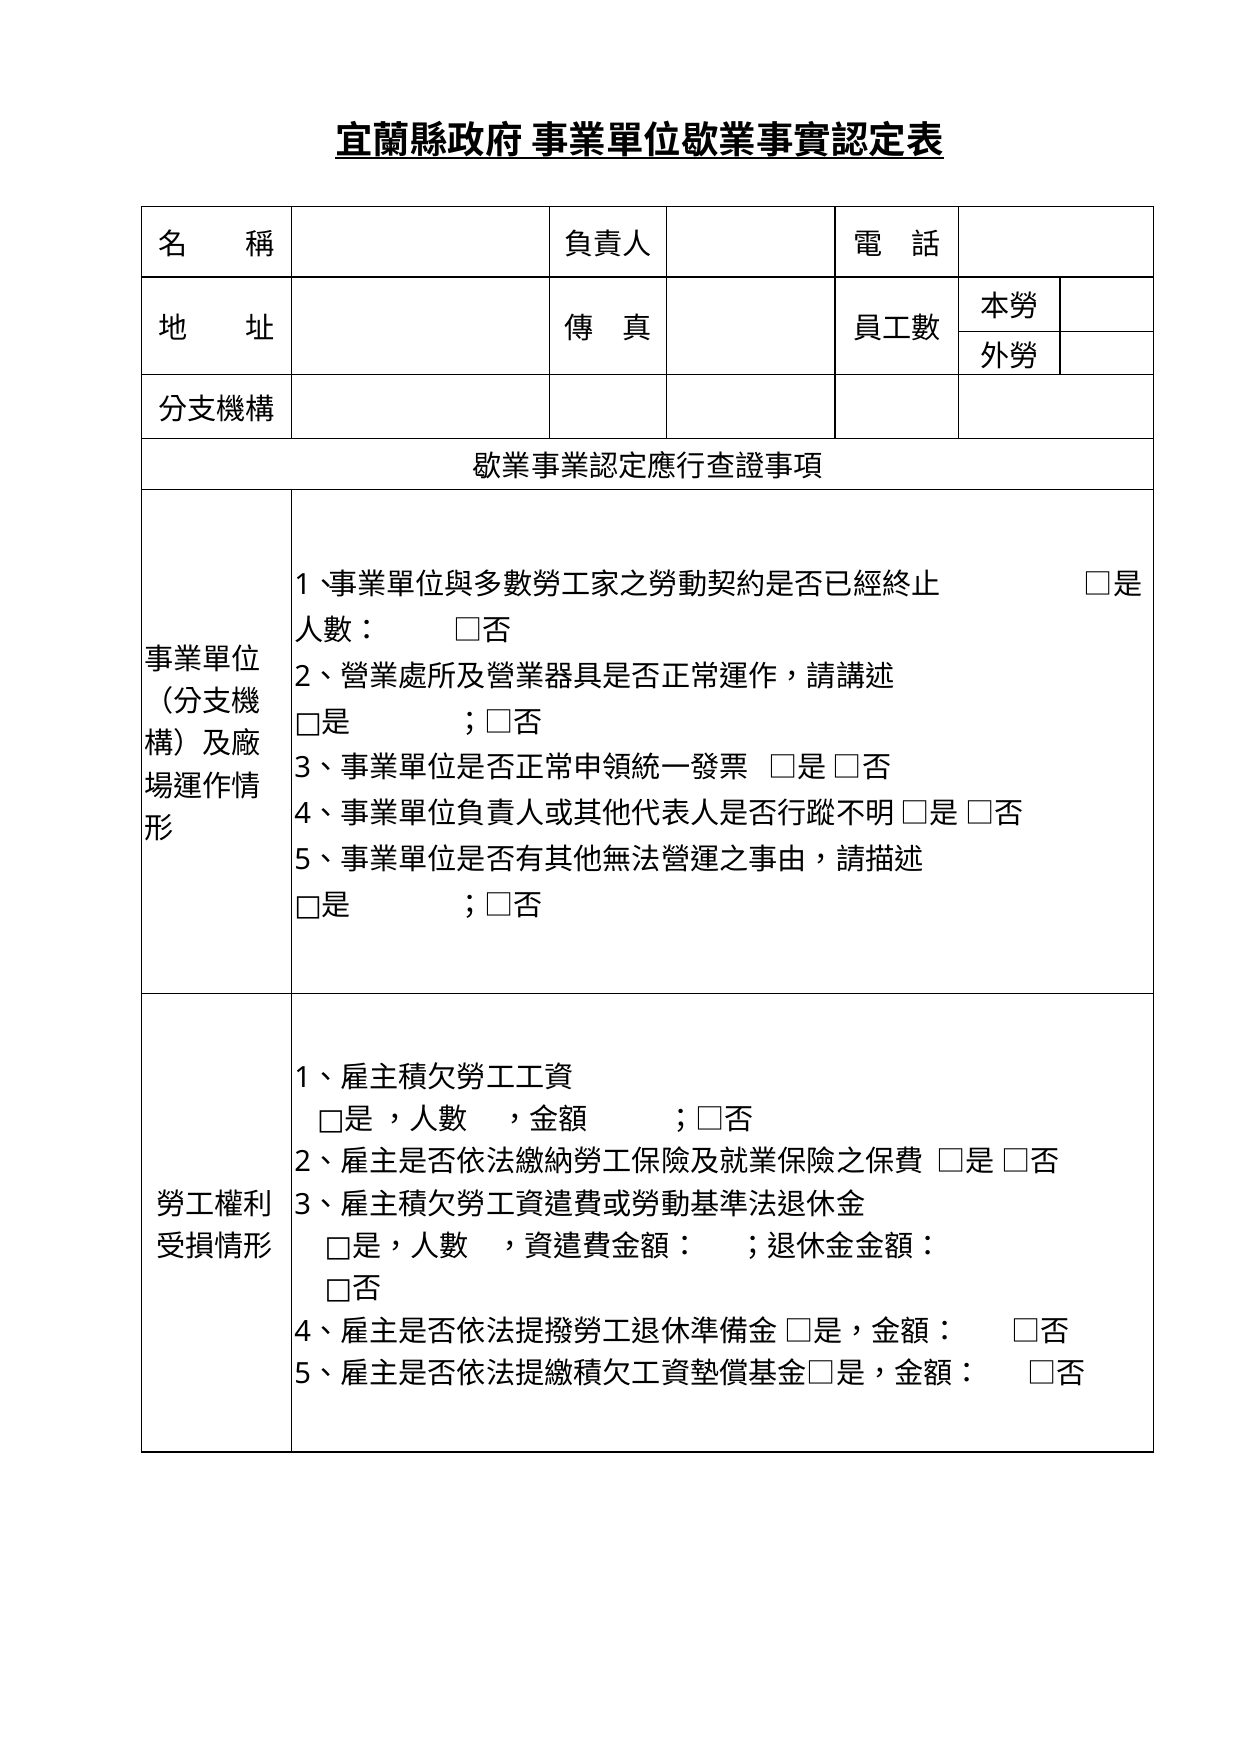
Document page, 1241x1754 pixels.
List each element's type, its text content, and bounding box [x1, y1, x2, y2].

table_cell [667, 375, 834, 438]
table_header [292, 207, 549, 276]
table_cell [667, 278, 834, 374]
table_cell [1061, 278, 1153, 331]
table_cell [550, 375, 666, 438]
table_cell 事業單位（分支機構）及廠場運作情形 [142, 490, 291, 993]
table_header [959, 207, 1153, 276]
table_cell 1、事業單位與多數勞工家之勞動契約是否已經終止 □是 人數： □否 2、營業處所及營業器具是否正常運作，請講述 □是 ；□否 3、事業單位是否正常申領統一發票 □是 □否 4、事業單位負責人或其他代表人是否行蹤不明 □是 □否 5、事業單位是否有其他無法營運之事由，請描述 □是 ；□否 [292, 490, 1153, 993]
table_cell 傳 真 [550, 278, 666, 374]
table_header 名 稱 [142, 207, 291, 276]
text 宜蘭縣政府 事業單位歇業事實認定表 [89, 110, 1189, 164]
table_cell 勞工權利 受損情形 [142, 994, 291, 1451]
table_cell [836, 375, 958, 438]
table_header 負責人 [550, 207, 666, 276]
table_cell [292, 375, 549, 438]
table_cell 1、雇主積欠勞工工資 □是 ，人數 ，金額 ；□否 2、雇主是否依法繳納勞工保險及就業保險之保費 □是 □否 3、雇主積欠勞工資遣費或勞動基準法退休金 □是，人數 ，資遣費金額： ；退休金金額： □否 4、雇主是否依法提撥勞工退休準備金 □是，金額： □否 5、雇主是否依法提繳積欠工資墊償基金□是，金額： □否 [292, 994, 1153, 1451]
table_cell 地 址 [142, 278, 291, 374]
table_cell [1061, 332, 1153, 374]
table_cell 分支機構 [142, 375, 291, 438]
table_cell 外勞 [959, 332, 1059, 374]
table_cell [292, 278, 549, 374]
table_cell 本勞 [959, 278, 1059, 331]
table_header 電 話 [836, 207, 958, 276]
table_cell 歇業事業認定應行查證事項 [142, 439, 1153, 488]
table_cell [959, 375, 1153, 438]
table_cell 員工數 [836, 278, 958, 374]
table_header [667, 207, 834, 276]
